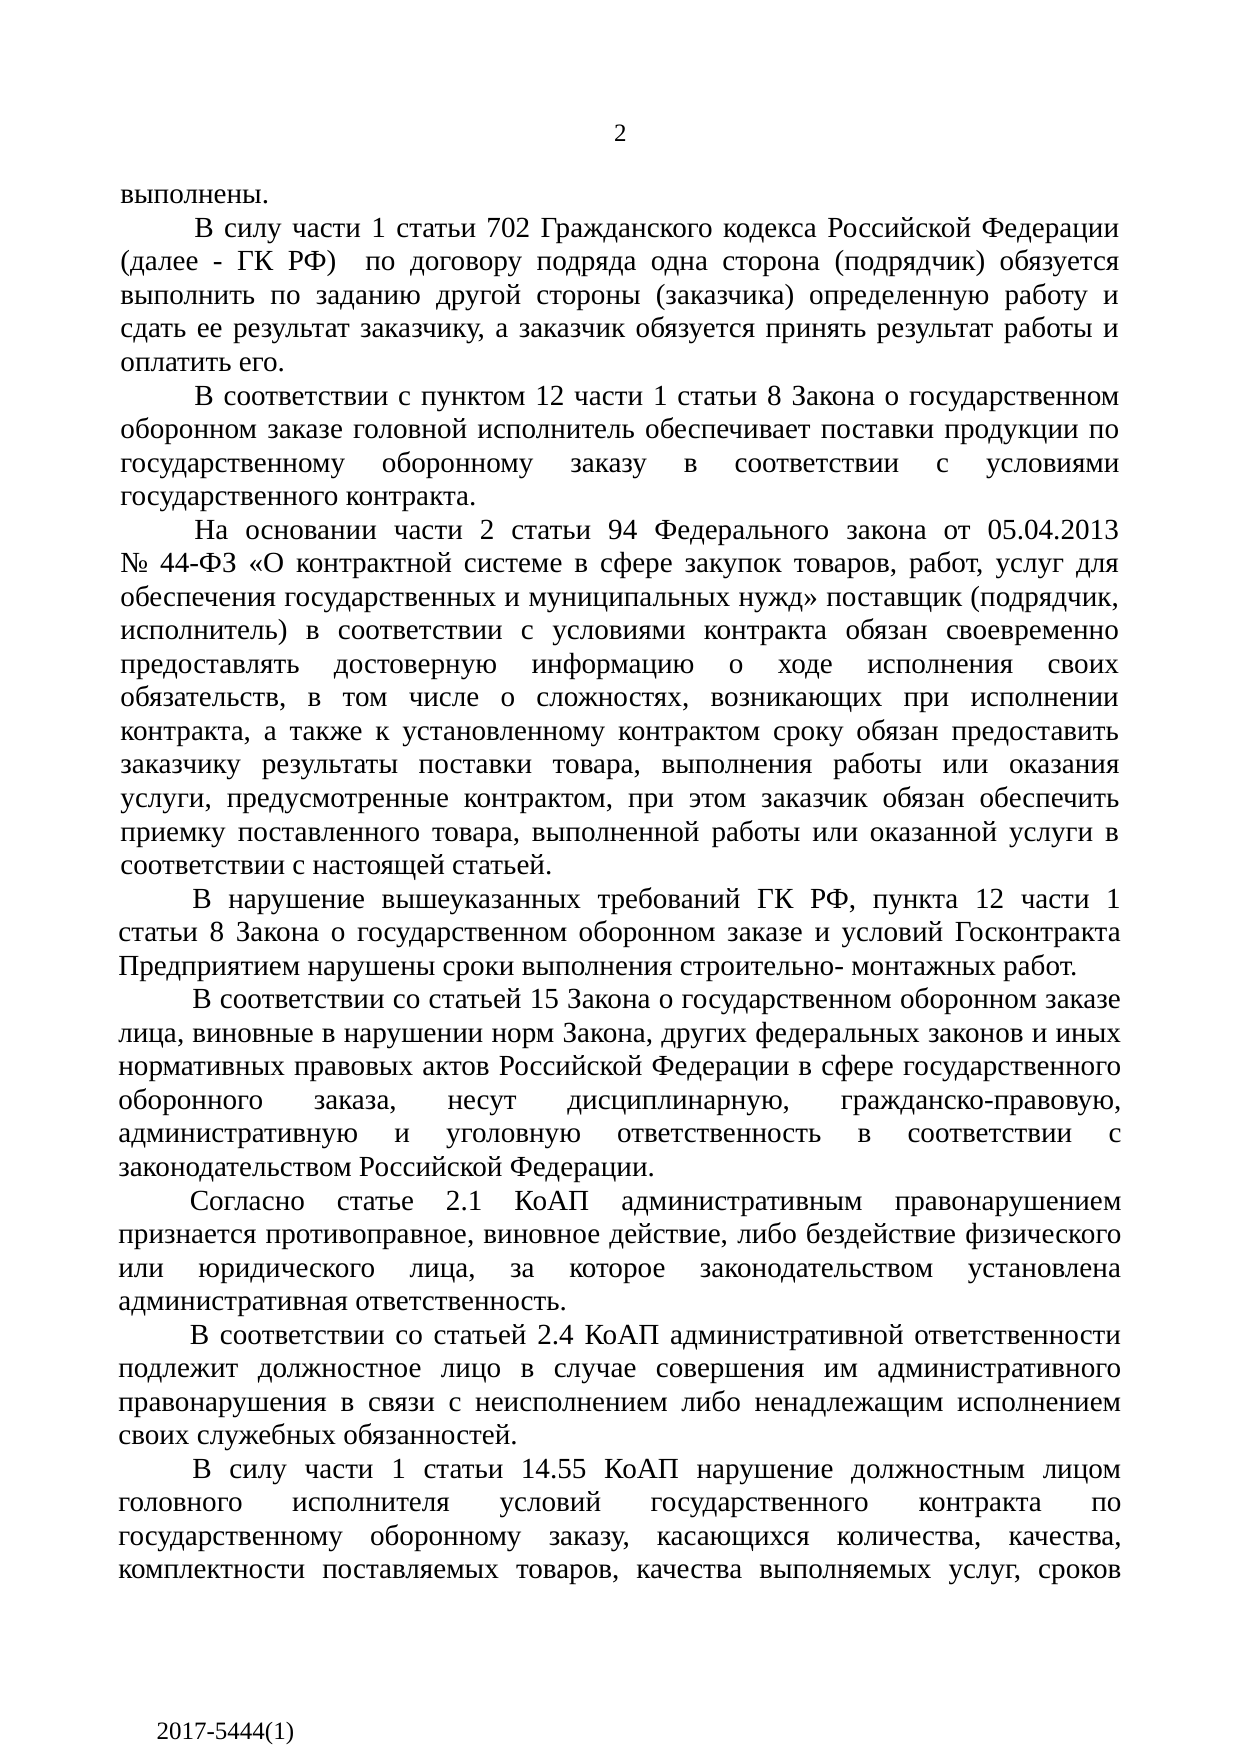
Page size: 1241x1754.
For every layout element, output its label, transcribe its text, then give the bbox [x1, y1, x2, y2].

text В нарушение вышеуказанных требований ГК РФ, пункта 12 части 1 статьи 8 Закона о государственном оборонном заказе и условий Госконтракта Предприятием нарушены сроки выполнения строительно- монтажных работ. [118, 881, 1122, 981]
text На основании части 2 статьи 94 Федерального закона от 05.04.2013 № 44-ФЗ «О контрактной системе в сфере закупок товаров, работ, услуг для обеспечения государственных и муниципальных нужд» поставщик (подрядчик, исполнитель) в соответствии с условиями контракта обязан своевременно предоставлять достоверную информацию о ходе исполнения своих обязательств, в том числе о сложностях, возникающих при исполнении контракта, а также к установленному контрактом сроку обязан предоставить заказчику результаты поставки товара, выполнения работы или оказания услуги, предусмотренные контрактом, при этом заказчик обязан обеспечить приемку поставленного товара, выполненной работы или оказанной услуги в соответствии с настоящей статьей. [120, 512, 1120, 881]
text выполнены. [120, 176, 1120, 210]
text В соответствии со статьей 2.4 КоАП административной ответственности подлежит должностное лицо в случае совершения им административного правонарушения в связи с неисполнением либо ненадлежащим исполнением своих служебных обязанностей. [118, 1317, 1122, 1451]
text В силу части 1 статьи 702 Гражданского кодекса Российской Федерации (далее - ГК РФ) по договору подряда одна сторона (подрядчик) обязуется выполнить по заданию другой стороны (заказчика) определенную работу и сдать ее результат заказчику, а заказчик обязуется принять результат работы и оплатить его. [120, 210, 1120, 378]
text В силу части 1 статьи 14.55 КоАП нарушение должностным лицом головного исполнителя условий государственного контракта по государственному оборонному заказу, касающихся количества, качества, комплектности поставляемых товаров, качества выполняемых услуг, сроков [118, 1451, 1122, 1585]
text В соответствии со статьей 15 Закона о государственном оборонном заказе лица, виновные в нарушении норм Закона, других федеральных законов и иных нормативных правовых актов Российской Федерации в сфере государственного оборонного заказа, несут дисциплинарную, гражданско-правовую, административную и уголовную ответственность в соответствии с законодательством Российской Федерации. [118, 981, 1122, 1183]
text Согласно статье 2.1 КоАП административным правонарушением признается противоправное, виновное действие, либо бездействие физического или юридического лица, за которое законодательством установлена административная ответственность. [118, 1183, 1122, 1317]
text В соответствии с пунктом 12 части 1 статьи 8 Закона о государственном оборонном заказе головной исполнитель обеспечивает поставки продукции по государственному оборонному заказу в соответствии с условиями государственного контракта. [120, 378, 1120, 512]
